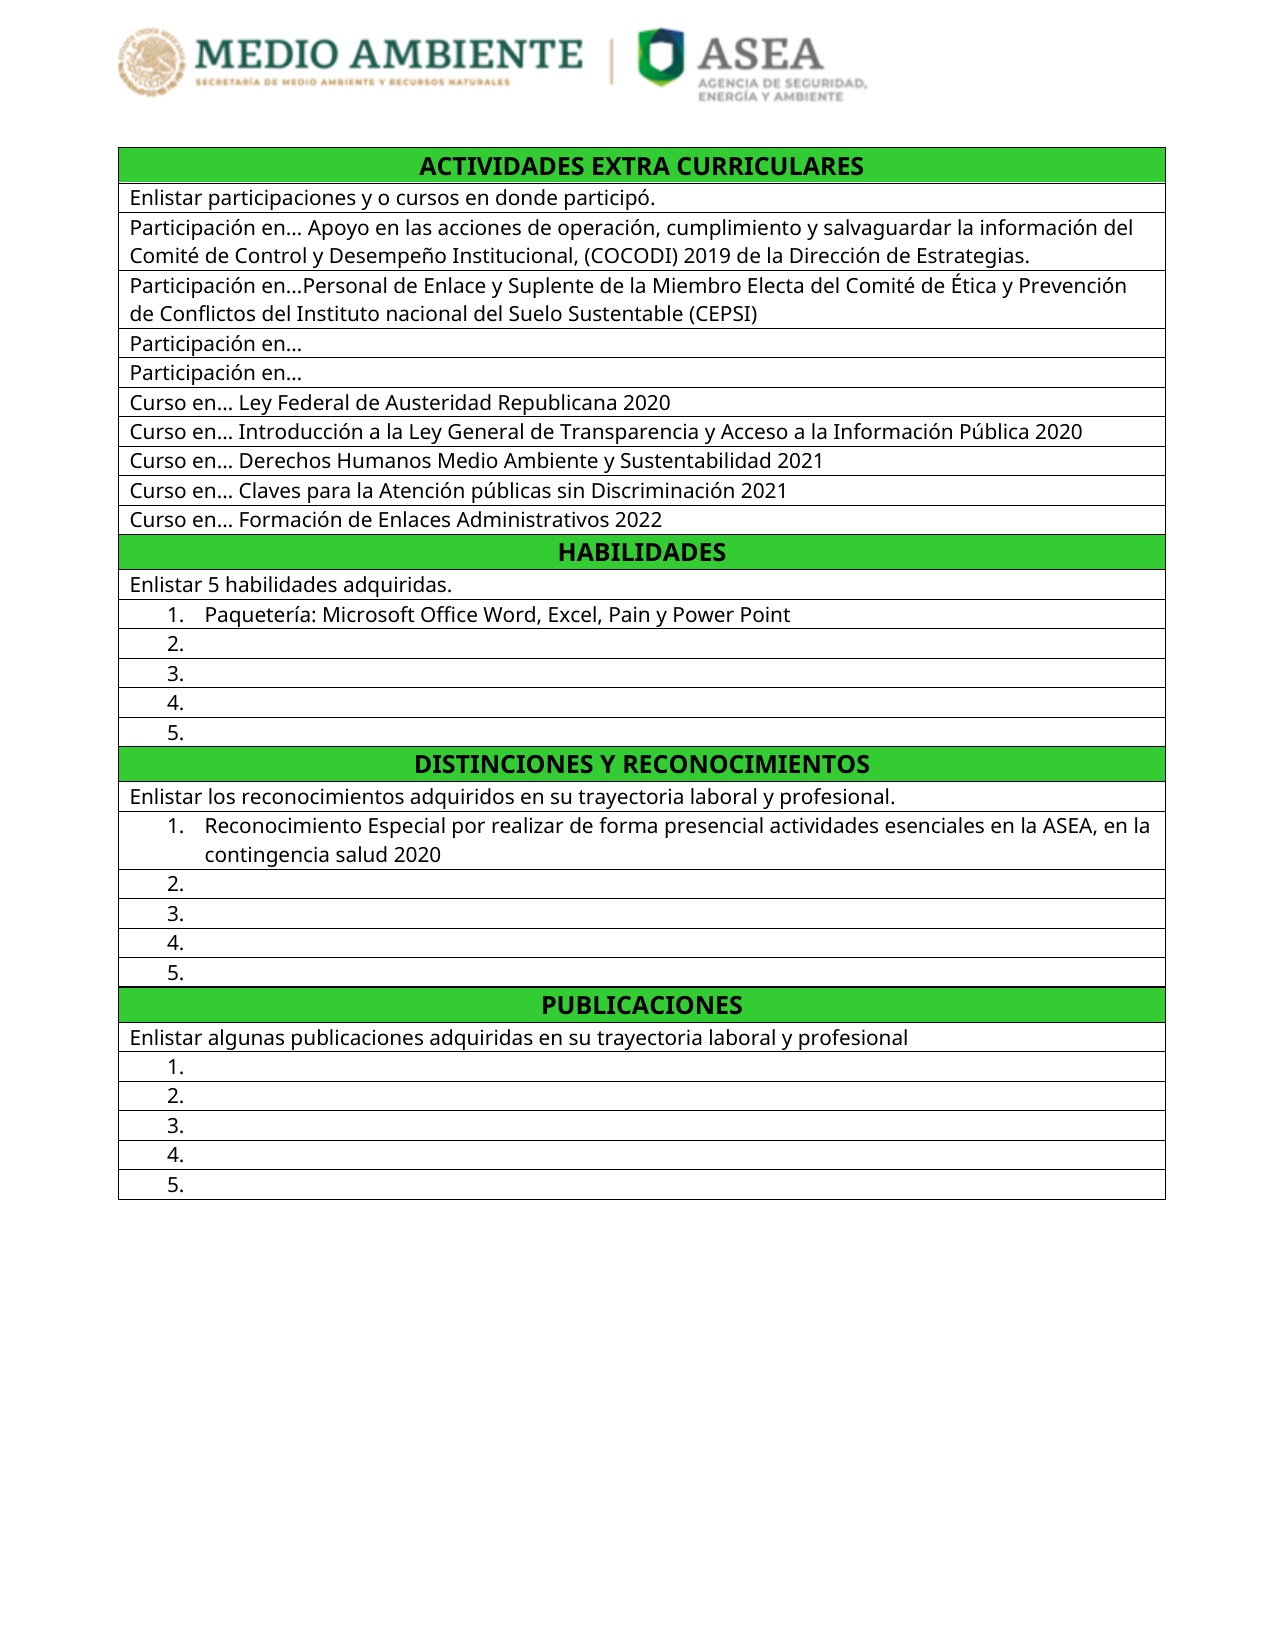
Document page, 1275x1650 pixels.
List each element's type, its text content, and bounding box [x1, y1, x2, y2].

table_cell Participación en… [119, 358, 1165, 387]
table_cell Participación en… [119, 329, 1165, 357]
table_cell [119, 870, 1165, 898]
table_cell Enlistar participaciones y o cursos en donde participó. [119, 184, 1165, 212]
table_cell Enlistar 5 habilidades adquiridas. [119, 570, 1165, 599]
table_cell [119, 629, 1165, 658]
table_cell HABILIDADES [119, 535, 1165, 569]
table_cell Reconocimiento Especial por realizar de forma presencial actividades esenciales en la ASEA, en la contingencia salud 2020 [119, 812, 1165, 868]
table_cell Enlistar los reconocimientos adquiridos en su trayectoria laboral y profesional. [119, 782, 1165, 811]
table_cell Participación en… Apoyo en las acciones de operación, cumplimiento y salvaguardar la información del Comité de Control y Desempeño Institucional, (COCODI) 2019 de la Dirección de Estrategias. [119, 213, 1165, 270]
table_cell Curso en… Derechos Humanos Medio Ambiente y Sustentabilidad 2021 [119, 447, 1165, 475]
table_cell Curso en… Claves para la Atención públicas sin Discriminación 2021 [119, 476, 1165, 504]
table_cell DISTINCIONES Y RECONOCIMIENTOS [119, 747, 1165, 781]
table_cell [119, 659, 1165, 687]
table_cell Enlistar algunas publicaciones adquiridas en su trayectoria laboral y profesional [119, 1023, 1165, 1051]
table_cell PUBLICACIONES [119, 988, 1165, 1022]
table_cell [119, 899, 1165, 927]
table_cell Curso en… Introducción a la Ley General de Transparencia y Acceso a la Información Pública 2020 [119, 417, 1165, 446]
table_cell [119, 688, 1165, 717]
table_cell [119, 718, 1165, 746]
table_cell [119, 958, 1165, 986]
table_cell Curso en… Ley Federal de Austeridad Republicana 2020 [119, 388, 1165, 416]
table_cell Participación en…Personal de Enlace y Suplente de la Miembro Electa del Comité de Ética y Prevención de Conflictos del Instituto nacional del Suelo Sustentable (CEPSI) [119, 271, 1165, 328]
table_cell Paquetería: Microsoft Office Word, Excel, Pain y Power Point [119, 600, 1165, 628]
table_cell [119, 929, 1165, 957]
table_cell [119, 1082, 1165, 1110]
table_cell [119, 1170, 1165, 1198]
table_cell ACTIVIDADES EXTRA CURRICULARES [119, 148, 1165, 182]
table_cell Curso en… Formación de Enlaces Administrativos 2022 [119, 506, 1165, 534]
table_cell [119, 1052, 1165, 1081]
table_cell [119, 1111, 1165, 1139]
table_cell [119, 1141, 1165, 1169]
